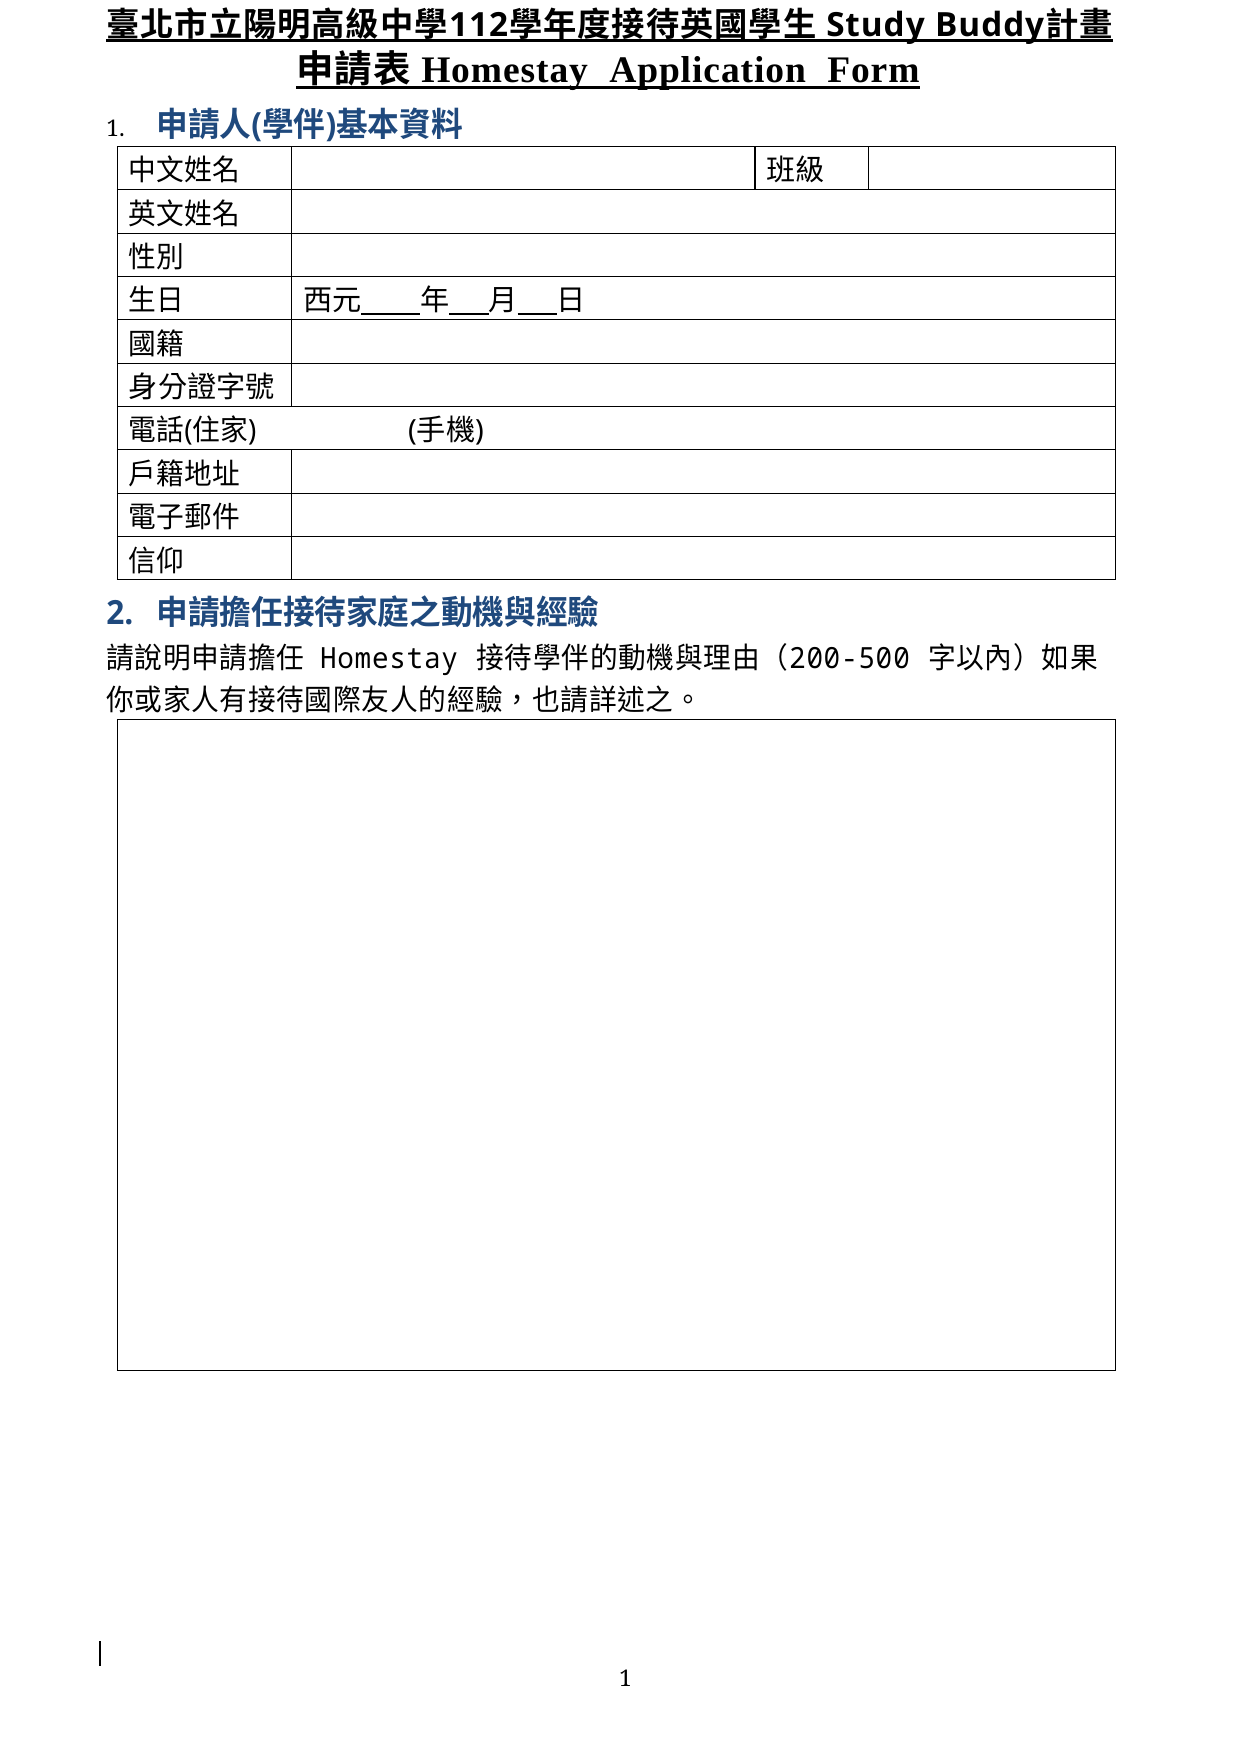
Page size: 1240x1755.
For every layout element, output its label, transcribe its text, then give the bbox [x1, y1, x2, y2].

list 申請擔任接待家庭之動機與經驗 [106, 586, 1117, 634]
table_cell [292, 450, 1115, 493]
table_cell [292, 364, 1115, 406]
table_cell 國籍 [118, 320, 291, 363]
text 請說明申請擔任 Homestay 接待學伴的動機與理由（200-500 字以內）如果你或家人有接待國際友人的經驗，也請詳述之。 [106, 634, 1117, 719]
table_cell [292, 320, 1115, 363]
table_cell 身分證字號 [118, 364, 291, 406]
table_header [292, 147, 754, 189]
table_cell [292, 234, 1115, 276]
table_cell 戶籍地址 [118, 450, 291, 493]
table_cell 電子郵件 [118, 494, 291, 536]
table_cell [292, 537, 1115, 579]
table_header 班級 [756, 147, 868, 189]
table_header 中文姓名 [118, 147, 291, 189]
table_cell 生日 [118, 277, 291, 319]
table_cell 電話(住家) (手機) [118, 407, 1115, 449]
table_cell 性別 [118, 234, 291, 276]
table_header [869, 147, 1115, 189]
table_cell 英文姓名 [118, 190, 291, 233]
text 申請表 Homestay Application Form [106, 46, 1110, 92]
table_cell 西元 年 月 日 [292, 277, 1115, 319]
table_cell [292, 190, 1115, 233]
text 臺北市立陽明高級中學112學年度接待英國學生 Study Buddy計畫 [106, 0, 1125, 46]
table_cell 信仰 [118, 537, 291, 579]
table_cell [292, 494, 1115, 536]
list 申請人(學伴)基本資料 [106, 97, 1117, 146]
table_header [118, 720, 1115, 1370]
